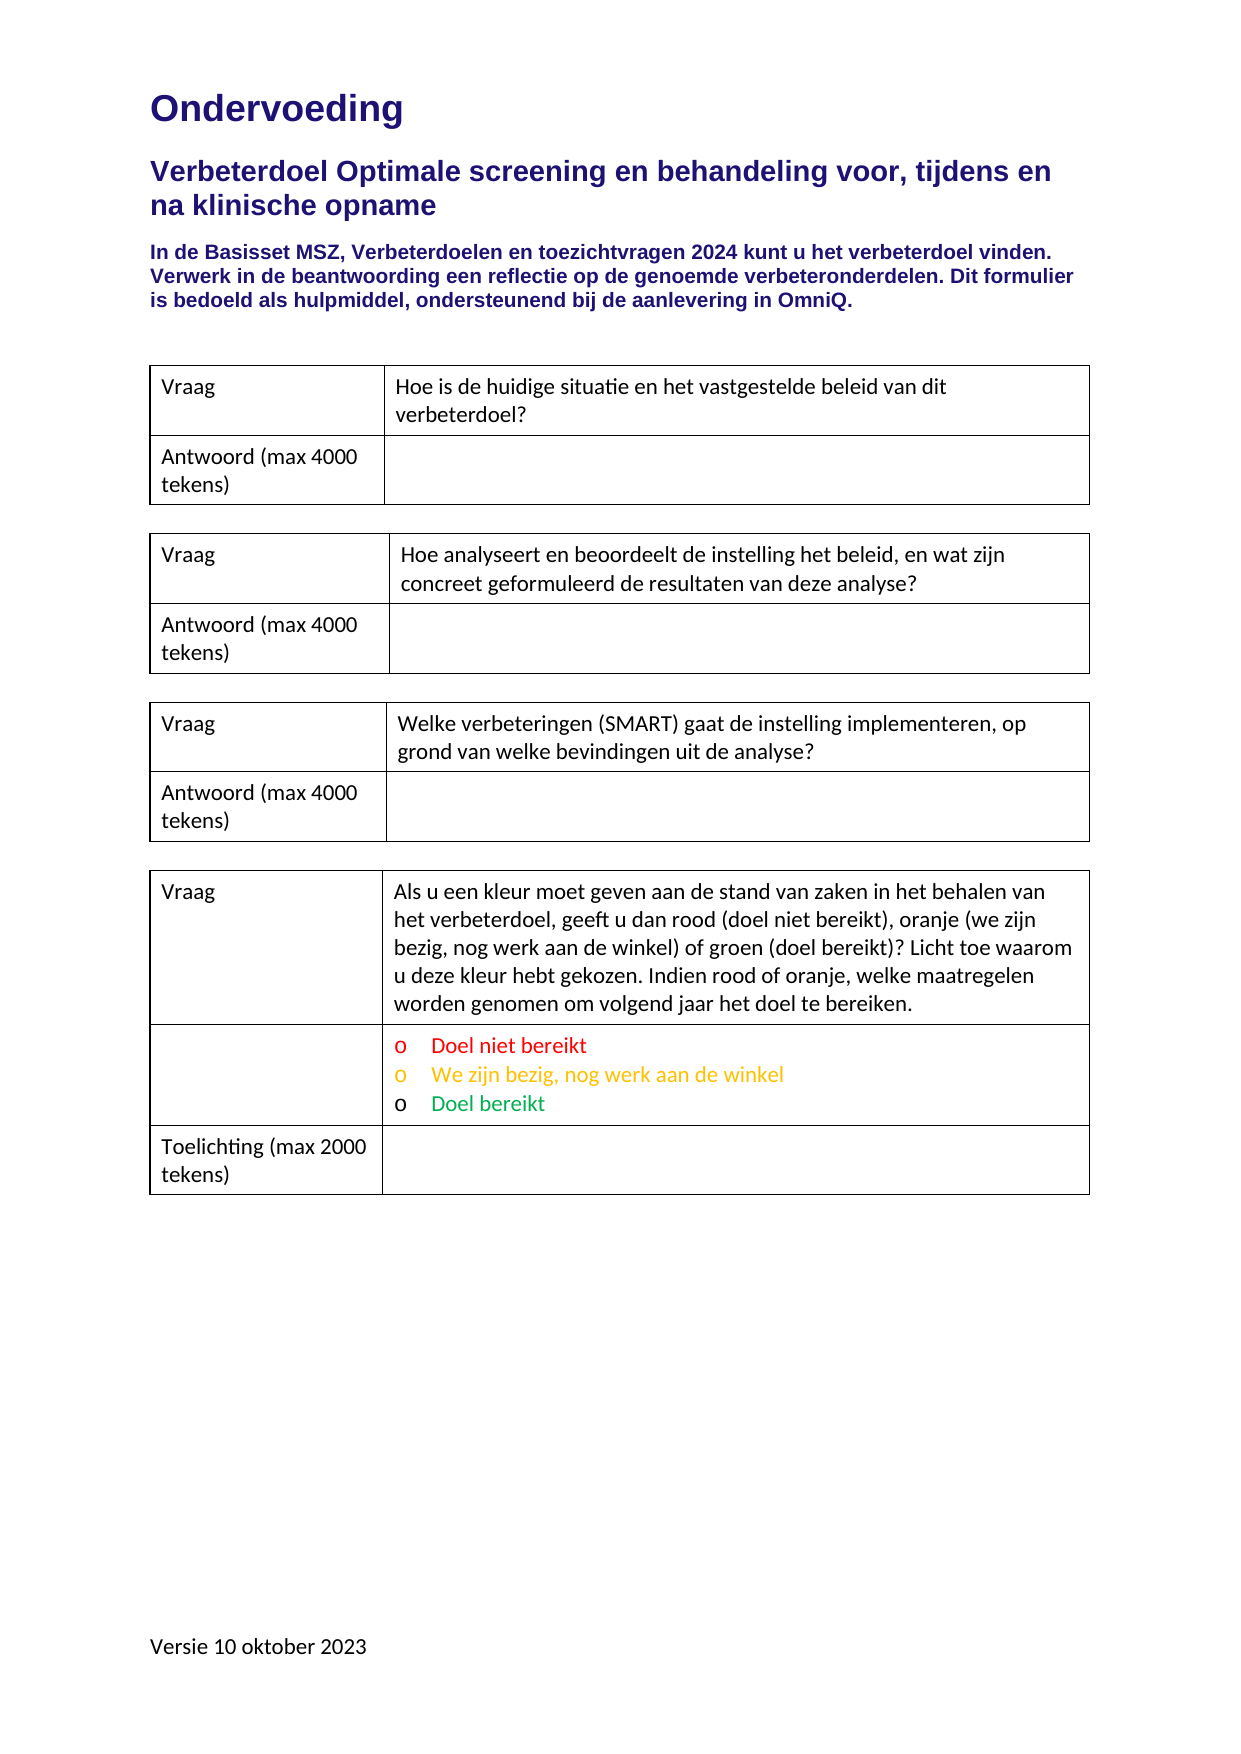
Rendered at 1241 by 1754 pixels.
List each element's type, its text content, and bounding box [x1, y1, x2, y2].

table_header Hoe analyseert en beoordeelt de instelling het beleid, en wat zijn concreet geformuleerd de resultaten van deze analyse? [390, 534, 1089, 603]
table_header Vraag [151, 366, 384, 435]
table_cell Antwoord (max 4000 tekens) [151, 772, 386, 841]
table_header Als u een kleur moet geven aan de stand van zaken in het behalen van het verbeterdoel, geeft u dan rood (doel niet bereikt), oranje (we zijn bezig, nog werk aan de winkel) of groen (doel bereikt)? Licht toe waarom u deze kleur hebt gekozen. Indien rood of oranje, welke maatregelen worden genomen om volgend jaar het doel te bereiken. [383, 871, 1089, 1023]
table_header Hoe is de huidige situatie en het vastgestelde beleid van dit verbeterdoel? [385, 366, 1089, 435]
table_cell [387, 772, 1089, 841]
table_cell Antwoord (max 4000 tekens) [151, 604, 389, 672]
table_cell Antwoord (max 4000 tekens) [151, 436, 384, 504]
table_cell [390, 604, 1089, 672]
table_cell Toelichting (max 2000 tekens) [151, 1126, 382, 1194]
text Ondervoeding [150, 86, 1090, 129]
table_cell [151, 1025, 382, 1124]
table_header Vraag [151, 703, 386, 771]
table_cell Doel niet bereikt We zijn bezig, nog werk aan de winkel Doel bereikt [383, 1025, 1089, 1124]
table_header Welke verbeteringen (SMART) gaat de instelling implementeren, op grond van welke bevindingen uit de analyse? [387, 703, 1089, 771]
table_cell [385, 436, 1089, 504]
text Verbeterdoel Optimale screening en behandeling voor, tijdens en na klinische opname [150, 154, 1090, 221]
table_header Vraag [151, 871, 382, 1023]
table_cell [383, 1126, 1089, 1194]
text In de Basisset MSZ, Verbeterdoelen en toezichtvragen 2024 kunt u het verbeterdoel vinden. Verwerk in de beantwoording een reflectie op de genoemde verbeteronderdelen. Dit formulier is bedoeld als hulpmiddel, ondersteunend bij de aanlevering in OmniQ. [150, 240, 1090, 312]
table_header Vraag [151, 534, 389, 603]
